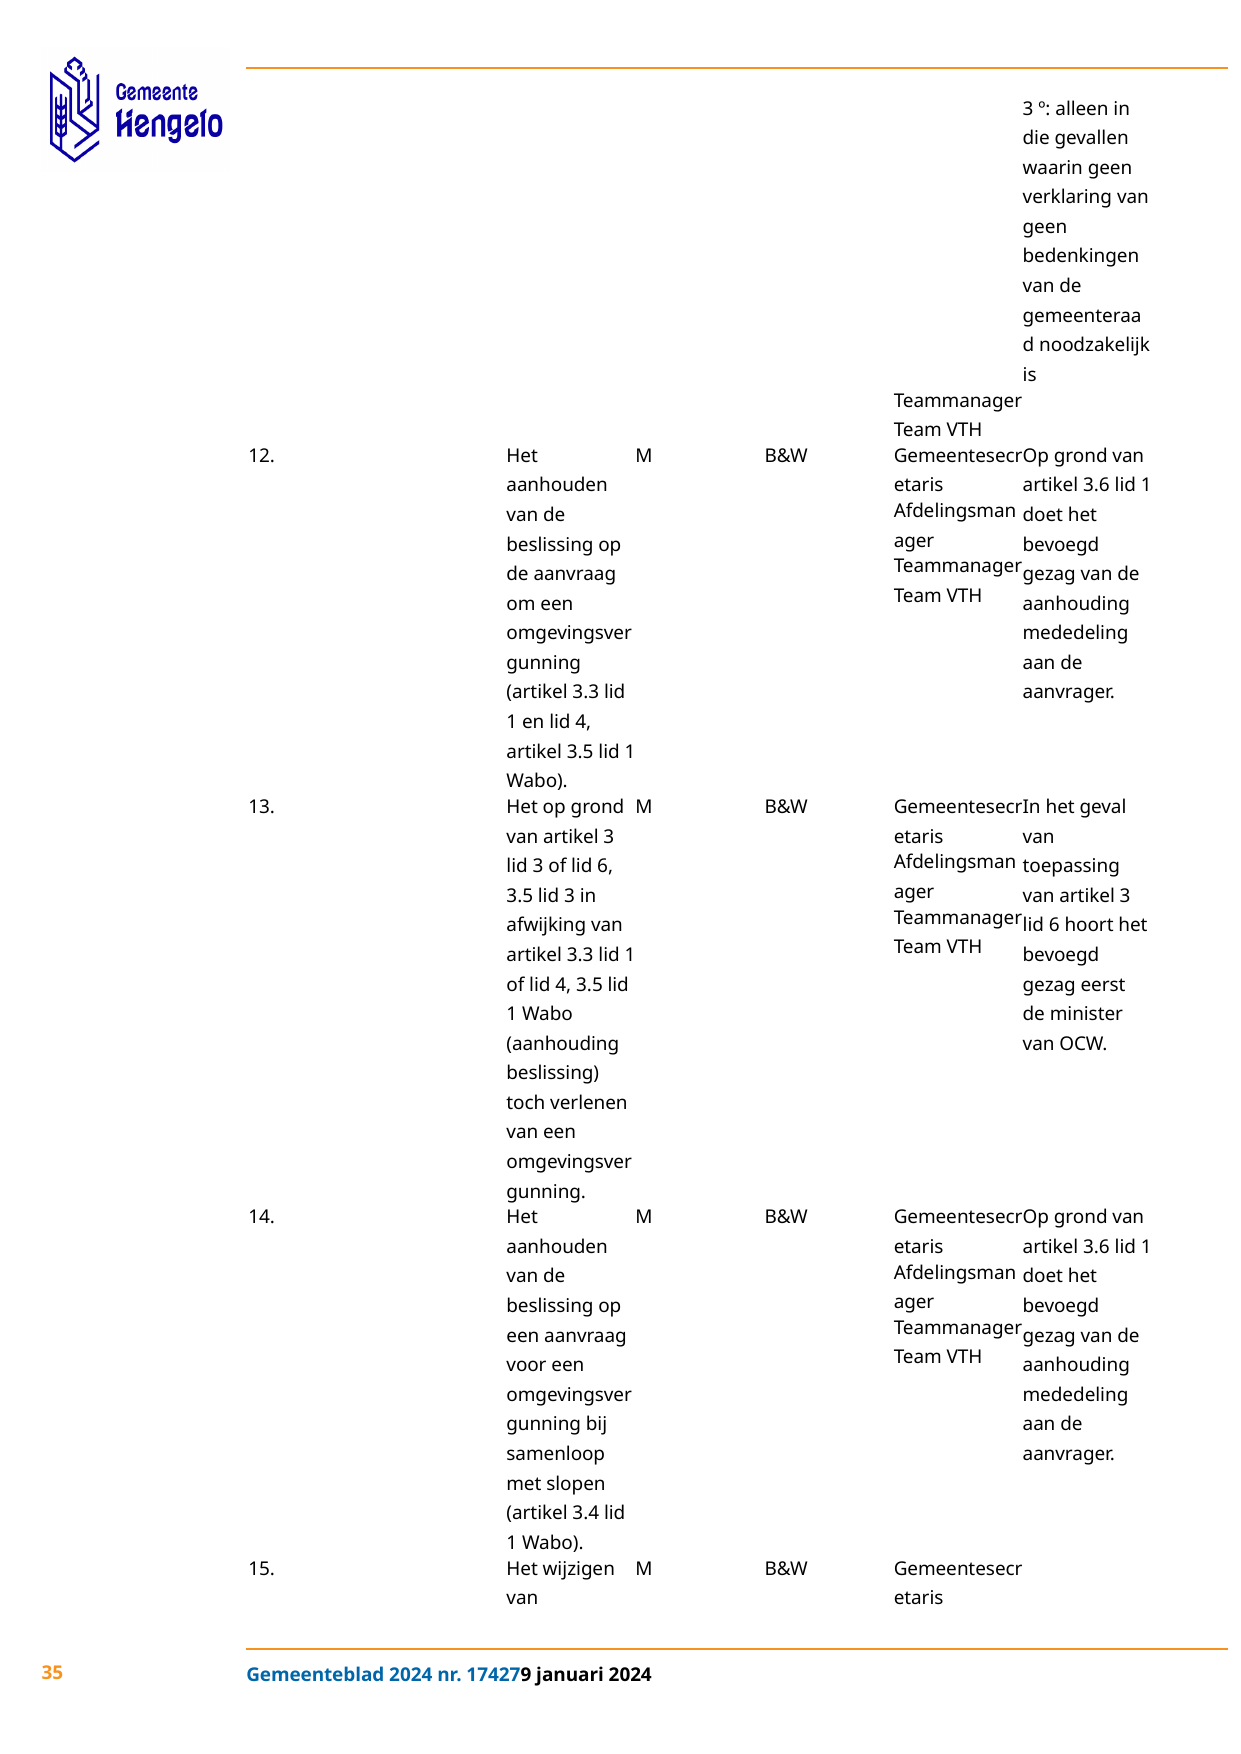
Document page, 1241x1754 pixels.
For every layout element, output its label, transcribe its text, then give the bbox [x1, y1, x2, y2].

table_cell 13. [248, 793, 506, 1203]
table_cell Gemeentesecretaris [894, 1204, 1022, 1259]
table_cell B&W [764, 1204, 893, 1555]
table_cell Afdelingsmanager [894, 498, 1022, 553]
table_cell M [635, 442, 764, 793]
table_cell Het op grond van artikel 3 lid 3 of lid 6, 3.5 lid 3 in afwijking van artikel 3.3 lid 1 of lid 4, 3.5 lid 1 Wabo (aanhouding beslissing) toch verlenen van een omgevingsvergunning. [506, 793, 635, 1203]
table_cell [1023, 387, 1152, 442]
table_cell Afdelingsmanager [894, 849, 1022, 904]
table_cell Afdelingsmanager [894, 1259, 1022, 1314]
table_cell Het aanhouden van de beslissing op de aanvraag om een omgevingsvergunning (artikel 3.3 lid 1 en lid 4, artikel 3.5 lid 1 Wabo). [506, 442, 635, 793]
table_cell Het wijzigen van [506, 1555, 635, 1610]
table_cell B&W [764, 793, 893, 1203]
table_cell [248, 95, 506, 442]
table_cell [506, 95, 635, 442]
table_cell Teammanager Team VTH [894, 553, 1022, 793]
table_cell [635, 95, 764, 442]
table_cell 3 º: alleen in die gevallen waarin geen verklaring van geen bedenkingen van de gemeenteraad noodzakelijk is [1023, 95, 1152, 387]
table_cell 12. [248, 442, 506, 793]
table_cell B&W [764, 1555, 893, 1610]
table_cell Gemeentesecretaris [894, 1555, 1022, 1610]
table_cell [764, 95, 893, 442]
picture [41, 47, 231, 172]
table_cell Teammanager Team VTH [894, 1314, 1022, 1555]
table_cell M [635, 793, 764, 1203]
table_cell [894, 95, 1022, 387]
table_cell B&W [764, 442, 893, 793]
table_cell M [635, 1204, 764, 1555]
table_cell [1023, 1555, 1152, 1610]
table_cell Het aanhouden van de beslissing op een aanvraag voor een omgevingsvergunning bij samenloop met slopen (artikel 3.4 lid 1 Wabo). [506, 1204, 635, 1555]
table_cell Teammanager Team VTH [894, 904, 1022, 1203]
table_cell M [635, 1555, 764, 1610]
table_cell Gemeentesecretaris [894, 442, 1022, 497]
table_cell Gemeentesecretaris [894, 793, 1022, 848]
table_cell 15. [248, 1555, 506, 1610]
table_cell 14. [248, 1204, 506, 1555]
table_cell Op grond van artikel 3.6 lid 1 doet het bevoegd gezag van de aanhouding mededeling aan de aanvrager. [1023, 442, 1152, 793]
table_cell In het geval van toepassing van artikel 3 lid 6 hoort het bevoegd gezag eerst de minister van OCW. [1023, 793, 1152, 1203]
table_cell Teammanager Team VTH [894, 387, 1022, 442]
table_cell Op grond van artikel 3.6 lid 1 doet het bevoegd gezag van de aanhouding mededeling aan de aanvrager. [1023, 1204, 1152, 1555]
